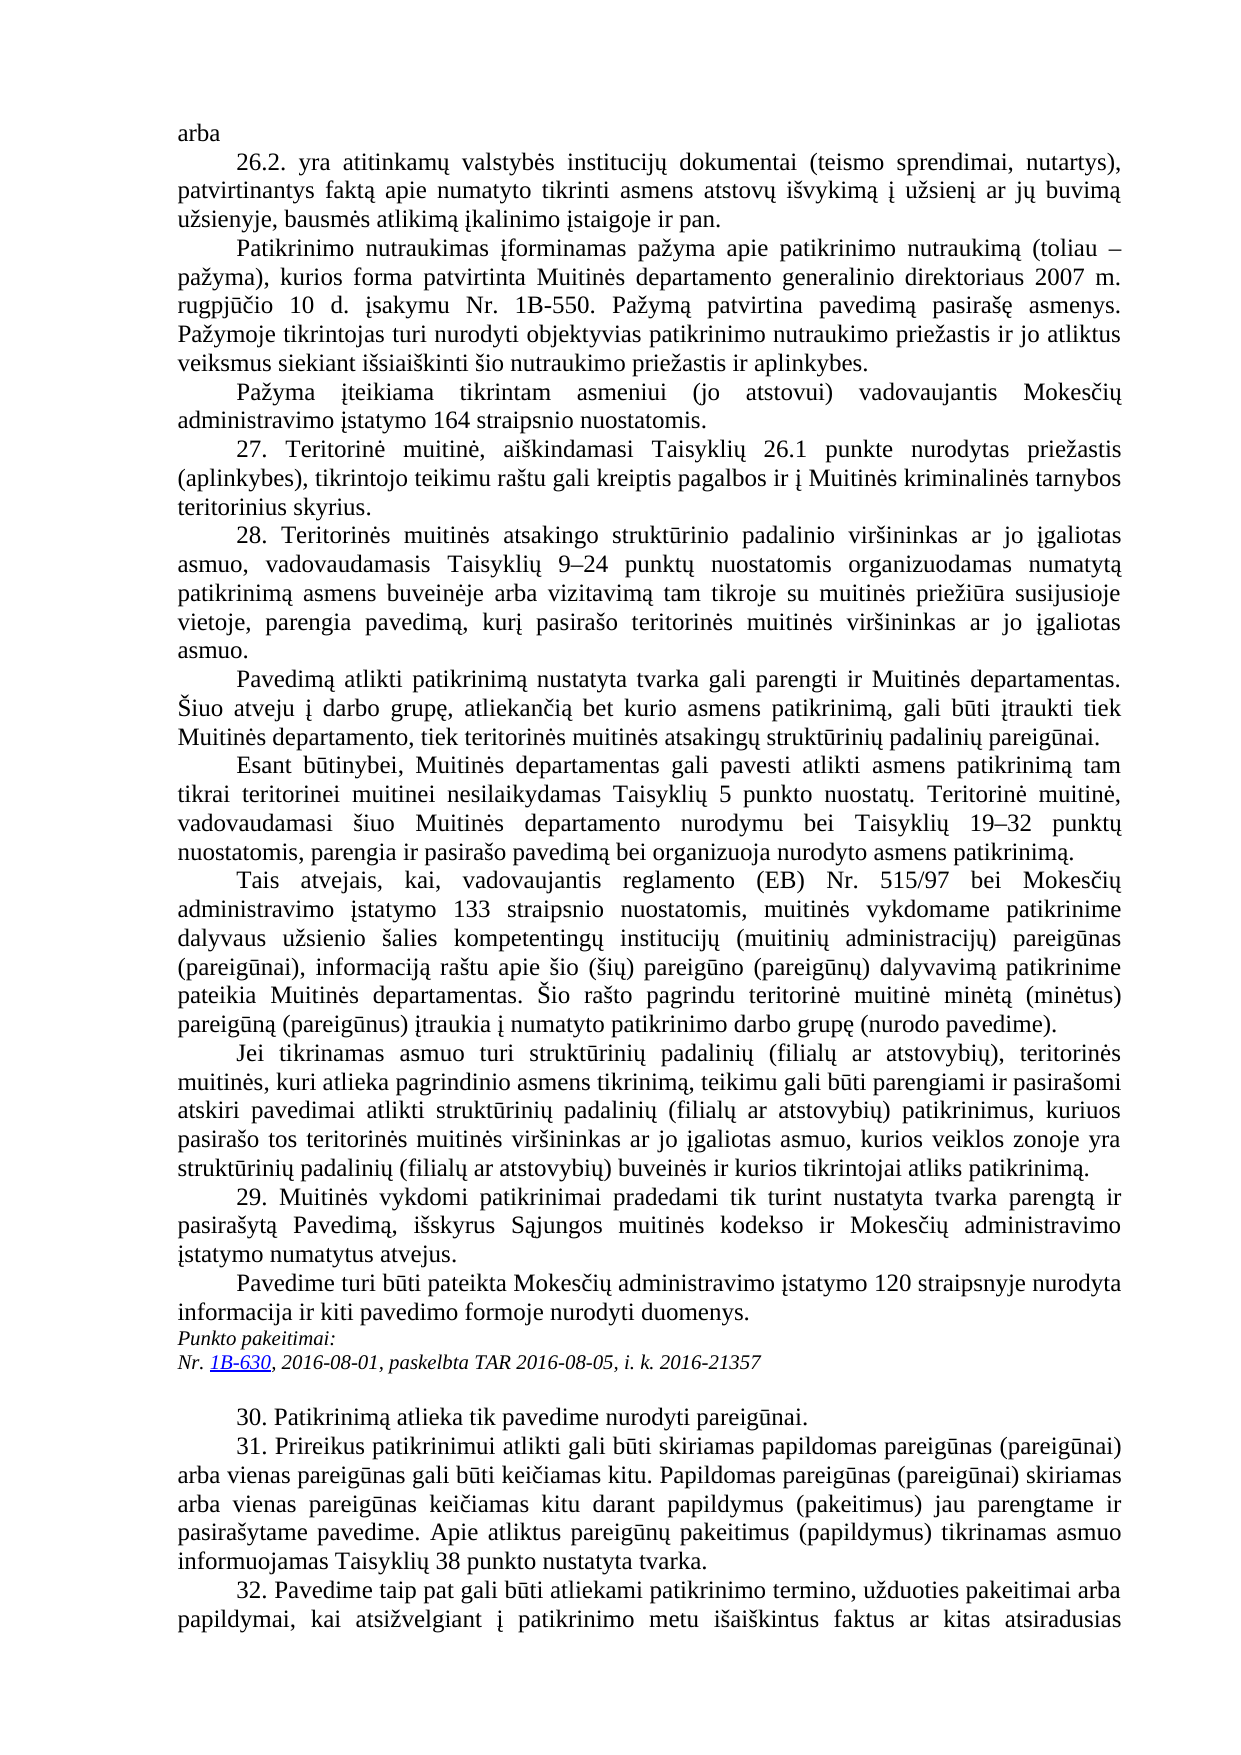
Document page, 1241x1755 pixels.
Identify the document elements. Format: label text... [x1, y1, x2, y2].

text Patikrinimo nutraukimas įforminamas pažyma apie patikrinimo nutraukimą (toliau – pažyma), kurios forma patvirtinta Muitinės departamento generalinio direktoriaus 2007 m. rugpjūčio 10 d. įsakymu Nr. 1B-550. Pažymą patvirtina pavedimą pasirašę asmenys. Pažymoje tikrintojas turi nurodyti objektyvias patikrinimo nutraukimo priežastis ir jo atliktus veiksmus siekiant išsiaiškinti šio nutraukimo priežastis ir aplinkybes. [177, 233, 1122, 377]
text Esant būtinybei, Muitinės departamentas gali pavesti atlikti asmens patikrinimą tam tikrai teritorinei muitinei nesilaikydamas Taisyklių 5 punkto nuostatų. Teritorinė muitinė, vadovaudamasi šiuo Muitinės departamento nurodymu bei Taisyklių 19–32 punktų nuostatomis, parengia ir pasirašo pavedimą bei organizuoja nurodyto asmens patikrinimą. [177, 751, 1122, 866]
text Nr. 1B-630, 2016-08-01, paskelbta TAR 2016-08-05, i. k. 2016-21357 [177, 1350, 1122, 1374]
text Pavedimą atlikti patikrinimą nustatyta tvarka gali parengti ir Muitinės departamentas. Šiuo atveju į darbo grupę, atliekančią bet kurio asmens patikrinimą, gali būti įtraukti tiek Muitinės departamento, tiek teritorinės muitinės atsakingų struktūrinių padalinių pareigūnai. [177, 664, 1122, 751]
text Tais atvejais, kai, vadovaujantis reglamento (EB) Nr. 515/97 bei Mokesčių administravimo įstatymo 133 straipsnio nuostatomis, muitinės vykdomame patikrinime dalyvaus užsienio šalies kompetentingų institucijų (muitinių administracijų) pareigūnas (pareigūnai), informaciją raštu apie šio (šių) pareigūno (pareigūnų) dalyvavimą patikrinime pateikia Muitinės departamentas. Šio rašto pagrindu teritorinė muitinė minėtą (minėtus) pareigūną (pareigūnus) įtraukia į numatyto patikrinimo darbo grupę (nurodo pavedime). [177, 866, 1122, 1038]
text Jei tikrinamas asmuo turi struktūrinių padalinių (filialų ar atstovybių), teritorinės muitinės, kuri atlieka pagrindinio asmens tikrinimą, teikimu gali būti parengiami ir pasirašomi atskiri pavedimai atlikti struktūrinių padalinių (filialų ar atstovybių) patikrinimus, kuriuos pasirašo tos teritorinės muitinės viršininkas ar jo įgaliotas asmuo, kurios veiklos zonoje yra struktūrinių padalinių (filialų ar atstovybių) buveinės ir kurios tikrintojai atliks patikrinimą. [177, 1038, 1122, 1182]
text Pavedime turi būti pateikta Mokesčių administravimo įstatymo 120 straipsnyje nurodyta informacija ir kiti pavedimo formoje nurodyti duomenys. [177, 1268, 1122, 1326]
text arba [177, 118, 1122, 147]
text 26.2. yra atitinkamų valstybės institucijų dokumentai (teismo sprendimai, nutartys), patvirtinantys faktą apie numatyto tikrinti asmens atstovų išvykimą į užsienį ar jų buvimą užsienyje, bausmės atlikimą įkalinimo įstaigoje ir pan. [177, 147, 1122, 233]
text 32. Pavedime taip pat gali būti atliekami patikrinimo termino, užduoties pakeitimai arba papildymai, kai atsižvelgiant į patikrinimo metu išaiškintus faktus ar kitas atsiradusias [177, 1575, 1122, 1632]
text Pažyma įteikiama tikrintam asmeniui (jo atstovui) vadovaujantis Mokesčių administravimo įstatymo 164 straipsnio nuostatomis. [177, 377, 1122, 434]
text 28. Teritorinės muitinės atsakingo struktūrinio padalinio viršininkas ar jo įgaliotas asmuo, vadovaudamasis Taisyklių 9–24 punktų nuostatomis organizuodamas numatytą patikrinimą asmens buveinėje arba vizitavimą tam tikroje su muitinės priežiūra susijusioje vietoje, parengia pavedimą, kurį pasirašo teritorinės muitinės viršininkas ar jo įgaliotas asmuo. [177, 521, 1122, 664]
text 27. Teritorinė muitinė, aiškindamasi Taisyklių 26.1 punkte nurodytas priežastis (aplinkybes), tikrintojo teikimu raštu gali kreiptis pagalbos ir į Muitinės kriminalinės tarnybos teritorinius skyrius. [177, 434, 1122, 521]
text 29. Muitinės vykdomi patikrinimai pradedami tik turint nustatyta tvarka parengtą ir pasirašytą Pavedimą, išskyrus Sąjungos muitinės kodekso ir Mokesčių administravimo įstatymo numatytus atvejus. [177, 1182, 1122, 1268]
text 31. Prireikus patikrinimui atlikti gali būti skiriamas papildomas pareigūnas (pareigūnai) arba vienas pareigūnas gali būti keičiamas kitu. Papildomas pareigūnas (pareigūnai) skiriamas arba vienas pareigūnas keičiamas kitu darant papildymus (pakeitimus) jau parengtame ir pasirašytame pavedime. Apie atliktus pareigūnų pakeitimus (papildymus) tikrinamas asmuo informuojamas Taisyklių 38 punkto nustatyta tvarka. [177, 1431, 1122, 1575]
text Punkto pakeitimai: [177, 1326, 1122, 1350]
text 30. Patikrinimą atlieka tik pavedime nurodyti pareigūnai. [177, 1402, 1122, 1431]
